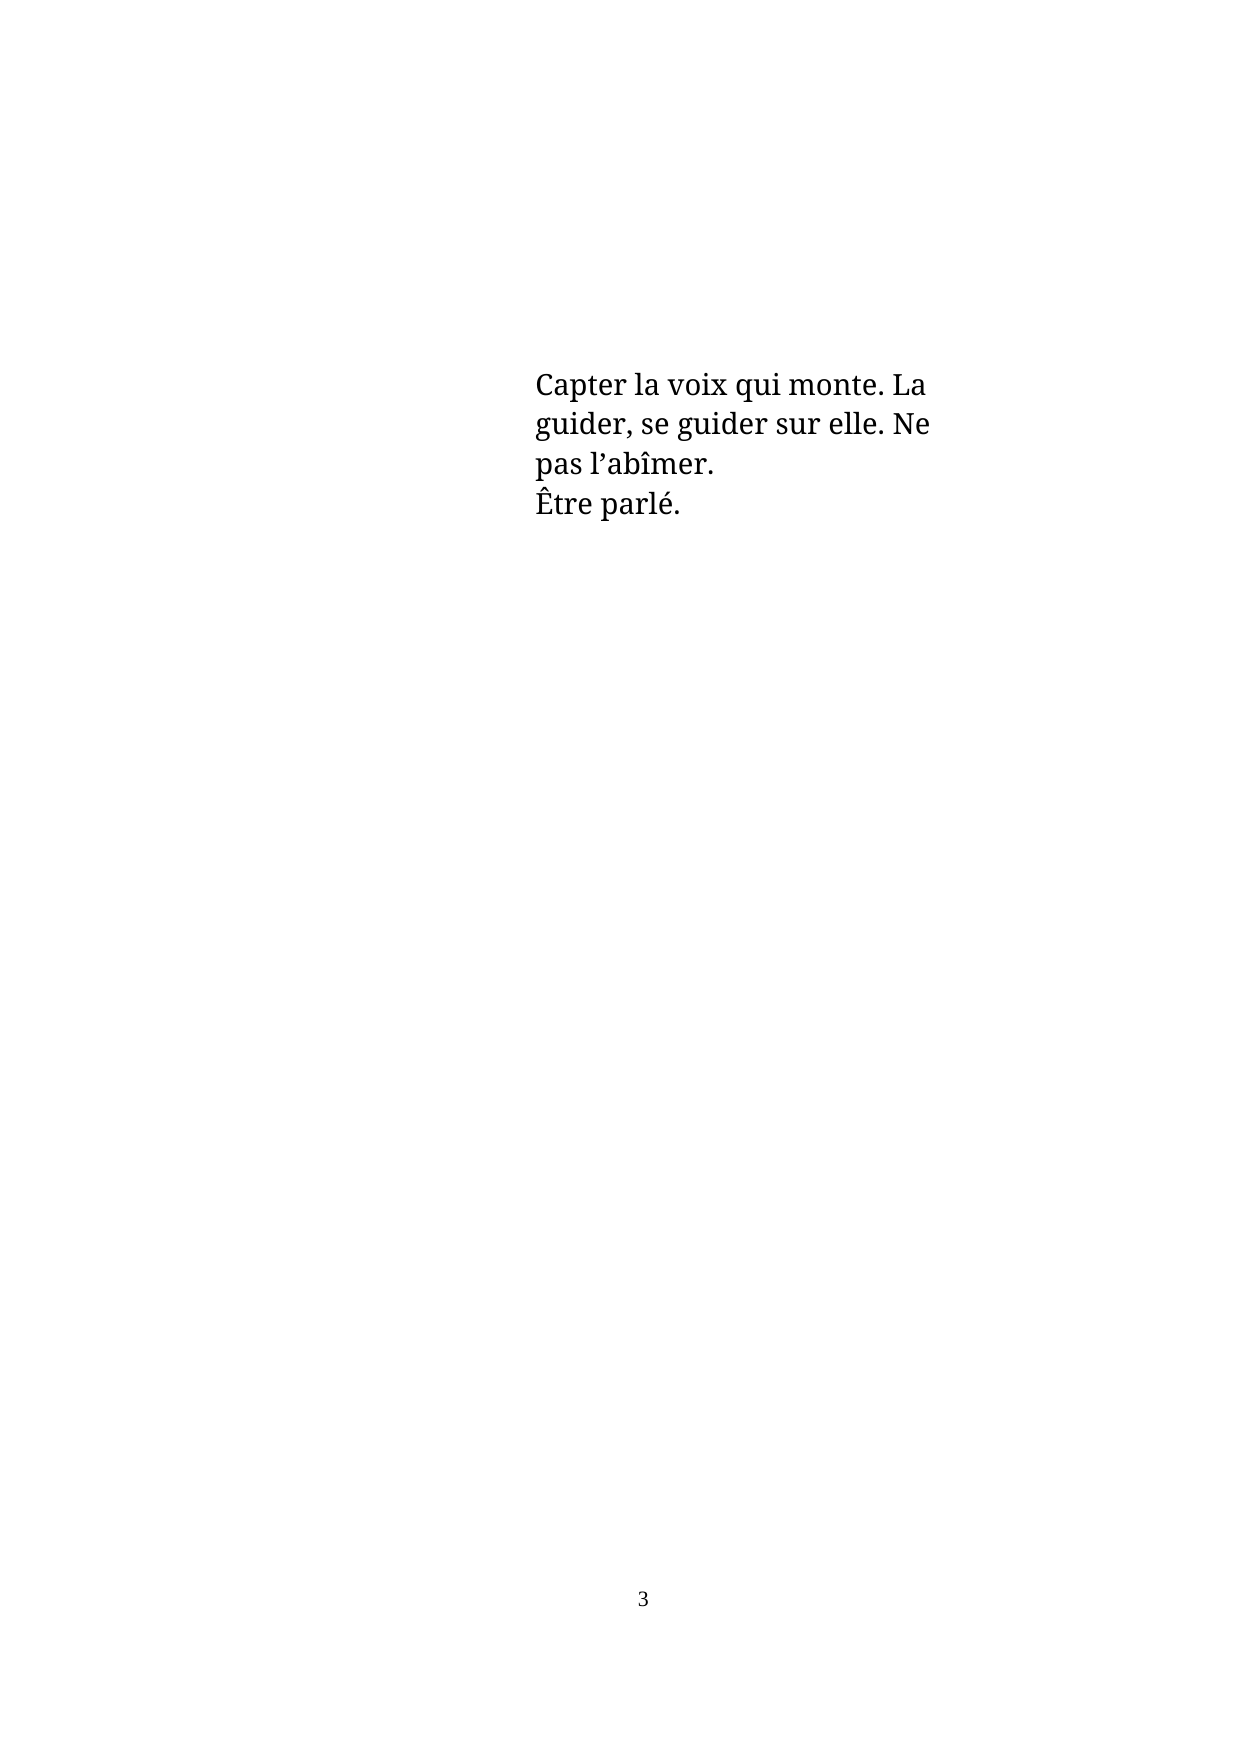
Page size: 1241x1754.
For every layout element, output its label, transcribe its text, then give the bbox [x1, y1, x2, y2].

text Capter la voix qui monte. La guider, se guider sur elle. Ne pas l’abîmer. Être parlé. [535, 364, 958, 523]
